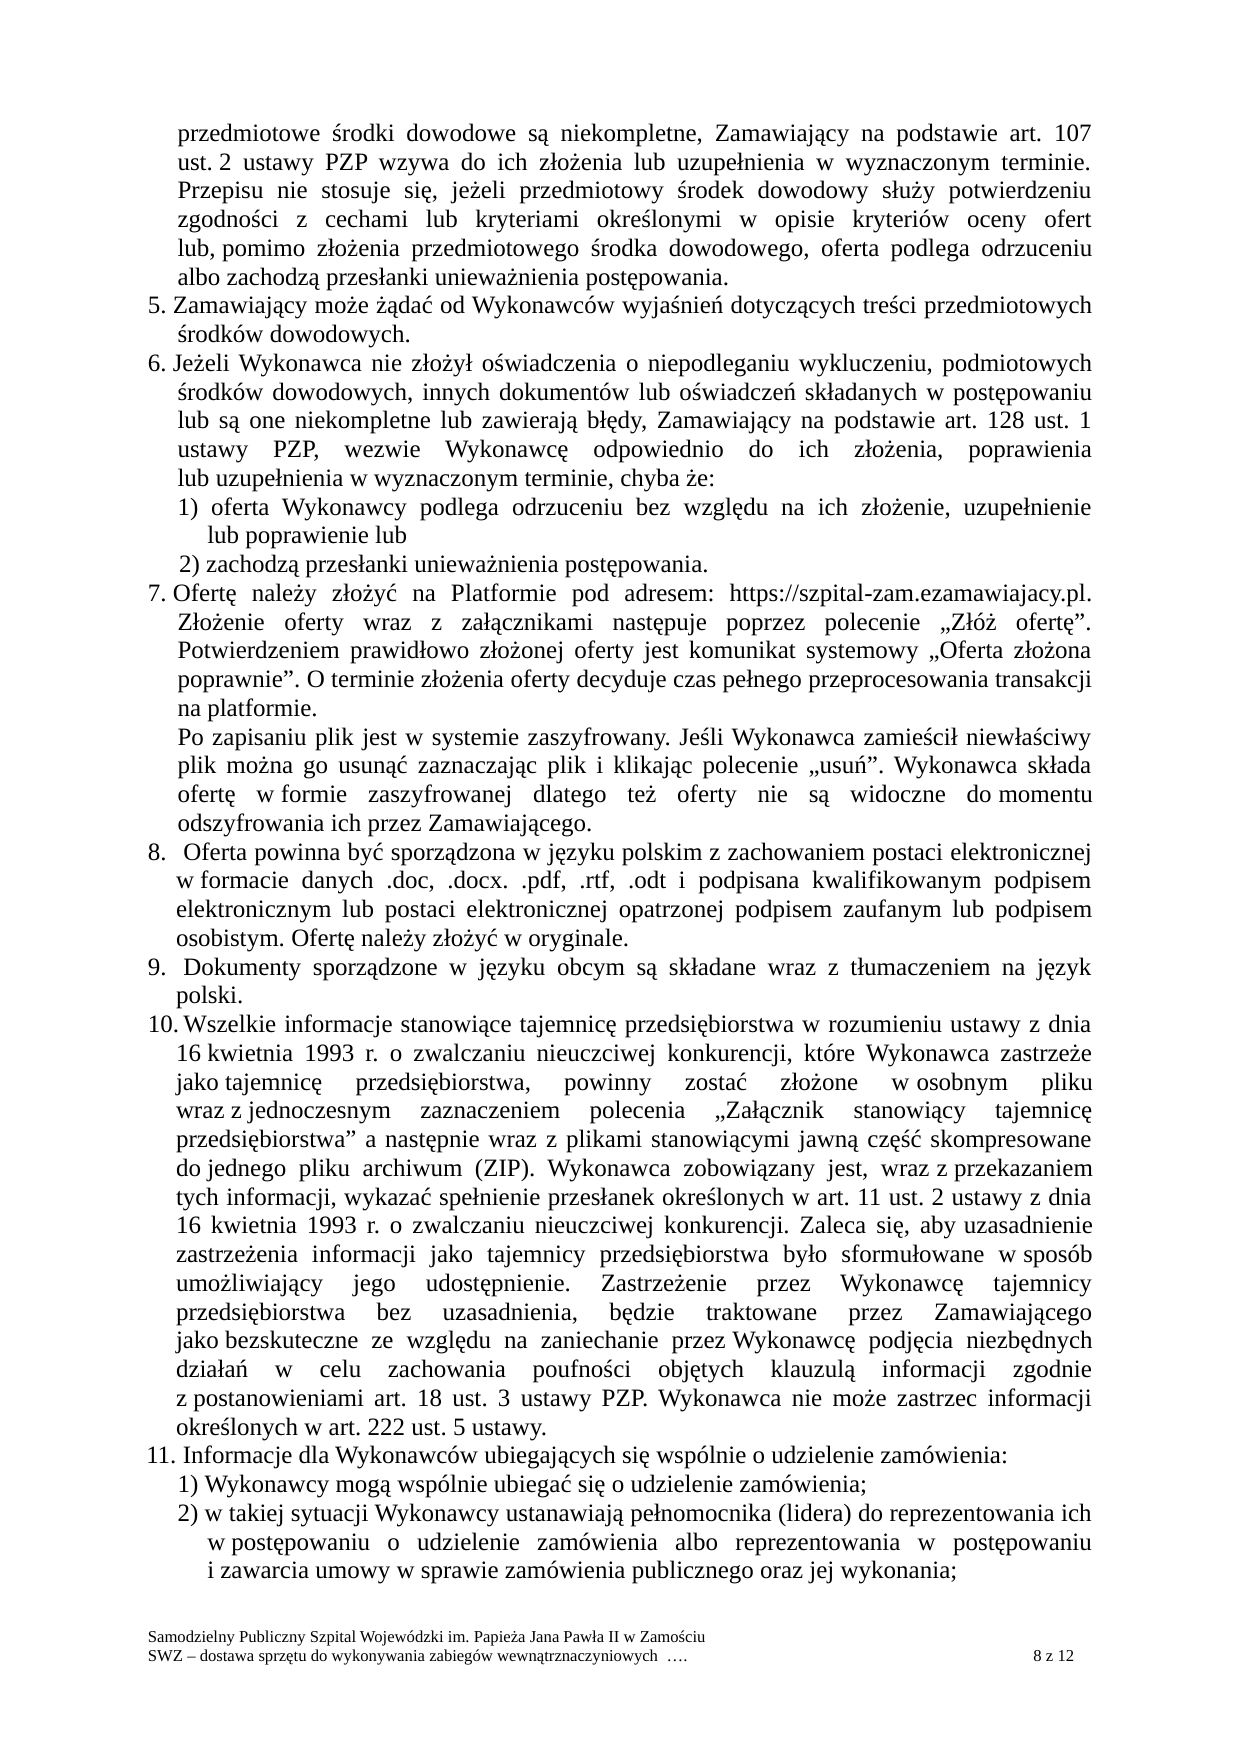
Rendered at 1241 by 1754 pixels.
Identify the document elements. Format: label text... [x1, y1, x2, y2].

list Jeżeli Wykonawca nie złożył oświadczenia o niepodleganiu wykluczeniu, podmiotowych środków dowodowych, innych dokumentów lub oświadczeń składanych w postępowaniu lub są one niekompletne lub zawierają błędy, Zamawiający na podstawie art. 128 ust. 1 ustawy PZP, wezwie Wykonawcę odpowiednio do ich złożenia, poprawienia lub uzupełnienia w wyznaczonym terminie, chyba że: [148, 348, 1093, 492]
list Zamawiający może żądać od Wykonawców wyjaśnień dotyczących treści przedmiotowych środków dowodowych. [148, 291, 1093, 348]
list Oferta powinna być sporządzona w języku polskim z zachowaniem postaci elektronicznej w formacie danych .doc, .docx. .pdf, .rtf, .odt i podpisana kwalifikowanym podpisem elektronicznym lub postaci elektronicznej opatrzonej podpisem zaufanym lub podpisem osobistym. Ofertę należy złożyć w oryginale. [148, 837, 1093, 952]
text 2) zachodzą przesłanki unieważnienia postępowania. [179, 549, 1093, 578]
list Wykonawcy mogą wspólnie ubiegać się o udzielenie zamówienia; [177, 1469, 1093, 1498]
list Dokumenty sporządzone w języku obcym są składane wraz z tłumaczeniem na język polski. [148, 952, 1093, 1009]
list przedmiotowe środki dowodowe są niekompletne, Zamawiający na podstawie art. 107 ust. 2 ustawy PZP wzywa do ich złożenia lub uzupełnienia w wyznaczonym terminie. Przepisu nie stosuje się, jeżeli przedmiotowy środek dowodowy służy potwierdzeniu zgodności z cechami lub kryteriami określonymi w opisie kryteriów oceny ofert lub, pomimo złożenia przedmiotowego środka dowodowego, oferta podlega odrzuceniu albo zachodzą przesłanki unieważnienia postępowania. [148, 118, 1093, 291]
list Ofertę należy złożyć na Platformie pod adresem: https://szpital-zam.ezamawiajacy.pl. Złożenie oferty wraz z załącznikami następuje poprzez polecenie „Złóż ofertę”. Potwierdzeniem prawidłowo złożonej oferty jest komunikat systemowy „Oferta złożona poprawnie”. O terminie złożenia oferty decyduje czas pełnego przeprocesowania transakcji na platformie. [148, 578, 1093, 722]
text 11. Informacje dla Wykonawców ubiegających się wspólnie o udzielenie zamówienia: [146, 1441, 1093, 1469]
list Wszelkie informacje stanowiące tajemnicę przedsiębiorstwa w rozumieniu ustawy z dnia 16 kwietnia 1993 r. o zwalczaniu nieuczciwej konkurencji, które Wykonawca zastrzeże jako tajemnicę przedsiębiorstwa, powinny zostać złożone w osobnym pliku wraz z jednoczesnym zaznaczeniem polecenia „Załącznik stanowiący tajemnicę przedsiębiorstwa” a następnie wraz z plikami stanowiącymi jawną część skompresowane do jednego pliku archiwum (ZIP). Wykonawca zobowiązany jest, wraz z przekazaniem tych informacji, wykazać spełnienie przesłanek określonych w art. 11 ust. 2 ustawy z dnia 16 kwietnia 1993 r. o zwalczaniu nieuczciwej konkurencji. Zaleca się, aby uzasadnienie zastrzeżenia informacji jako tajemnicy przedsiębiorstwa było sformułowane w sposób umożliwiający jego udostępnienie. Zastrzeżenie przez Wykonawcę tajemnicy przedsiębiorstwa bez uzasadnienia, będzie traktowane przez Zamawiającego jako bezskuteczne ze względu na zaniechanie przez Wykonawcę podjęcia niezbędnych działań w celu zachowania poufności objętych klauzulą informacji zgodnie z postanowieniami art. 18 ust. 3 ustawy PZP. Wykonawca nie może zastrzec informacji określonych w art. 222 ust. 5 ustawy. [148, 1009, 1093, 1441]
text Po zapisaniu plik jest w systemie zaszyfrowany. Jeśli Wykonawca zamieścił niewłaściwy plik można go usunąć zaznaczając plik i klikając polecenie „usuń”. Wykonawca składa ofertę w formie zaszyfrowanej dlatego też oferty nie są widoczne do momentu odszyfrowania ich przez Zamawiającego. [177, 722, 1093, 837]
list w takiej sytuacji Wykonawcy ustanawiają pełnomocnika (lidera) do reprezentowania ich w postępowaniu o udzielenie zamówienia albo reprezentowania w postępowaniu i zawarcia umowy w sprawie zamówienia publicznego oraz jej wykonania; [177, 1498, 1093, 1584]
text 1) oferta Wykonawcy podlega odrzuceniu bez względu na ich złożenie, uzupełnienie lub poprawienie lub [177, 492, 1093, 549]
